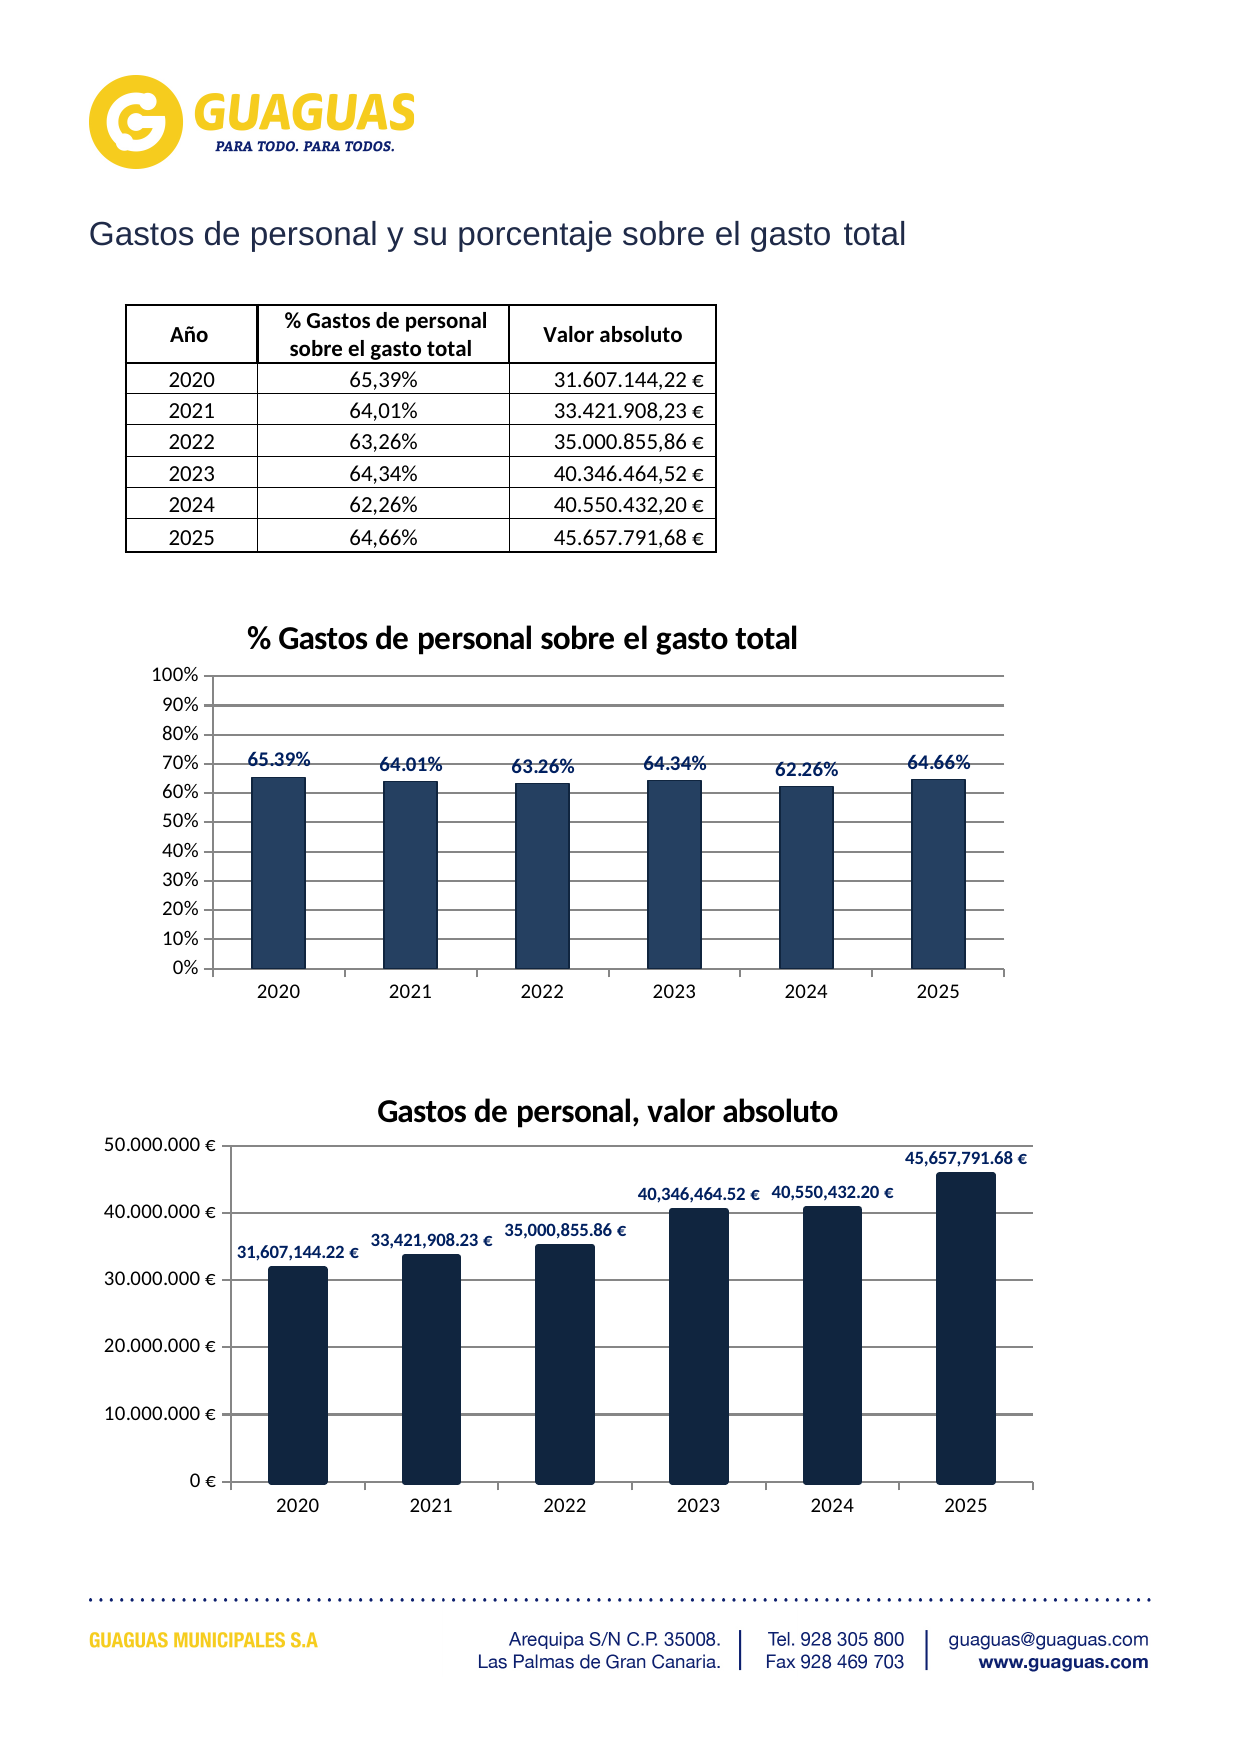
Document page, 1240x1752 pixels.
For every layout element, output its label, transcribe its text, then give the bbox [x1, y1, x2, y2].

table_cell 31.607.144,22 € [510, 364, 715, 393]
table_header Año [127, 306, 256, 362]
table_header Valor absoluto [510, 306, 715, 362]
text Gastos de personal y su porcentaje sobre el gasto total [89, 207, 1151, 255]
table_cell 64,34% [258, 457, 509, 487]
table_cell 45.657.791,68 € [510, 519, 715, 551]
table_cell 64,66% [258, 519, 509, 551]
table_cell 33.421.908,23 € [510, 394, 715, 424]
table_cell 40.550.432,20 € [510, 488, 715, 518]
table_cell 2020 [127, 364, 257, 393]
table_cell 2024 [127, 488, 257, 518]
table_cell 2025 [127, 519, 257, 551]
table_cell 35.000.855,86 € [510, 425, 715, 456]
table_cell 40.346.464,52 € [510, 457, 715, 487]
table_header % Gastos de personal sobre el gasto total [259, 306, 508, 362]
table_cell 64,01% [258, 394, 509, 424]
table_cell 65,39% [258, 364, 509, 393]
table_cell 63,26% [258, 425, 509, 456]
table_cell 2022 [127, 425, 257, 456]
table_cell 2023 [127, 457, 257, 487]
table_cell 2021 [127, 394, 257, 424]
table_cell 62,26% [258, 488, 509, 518]
